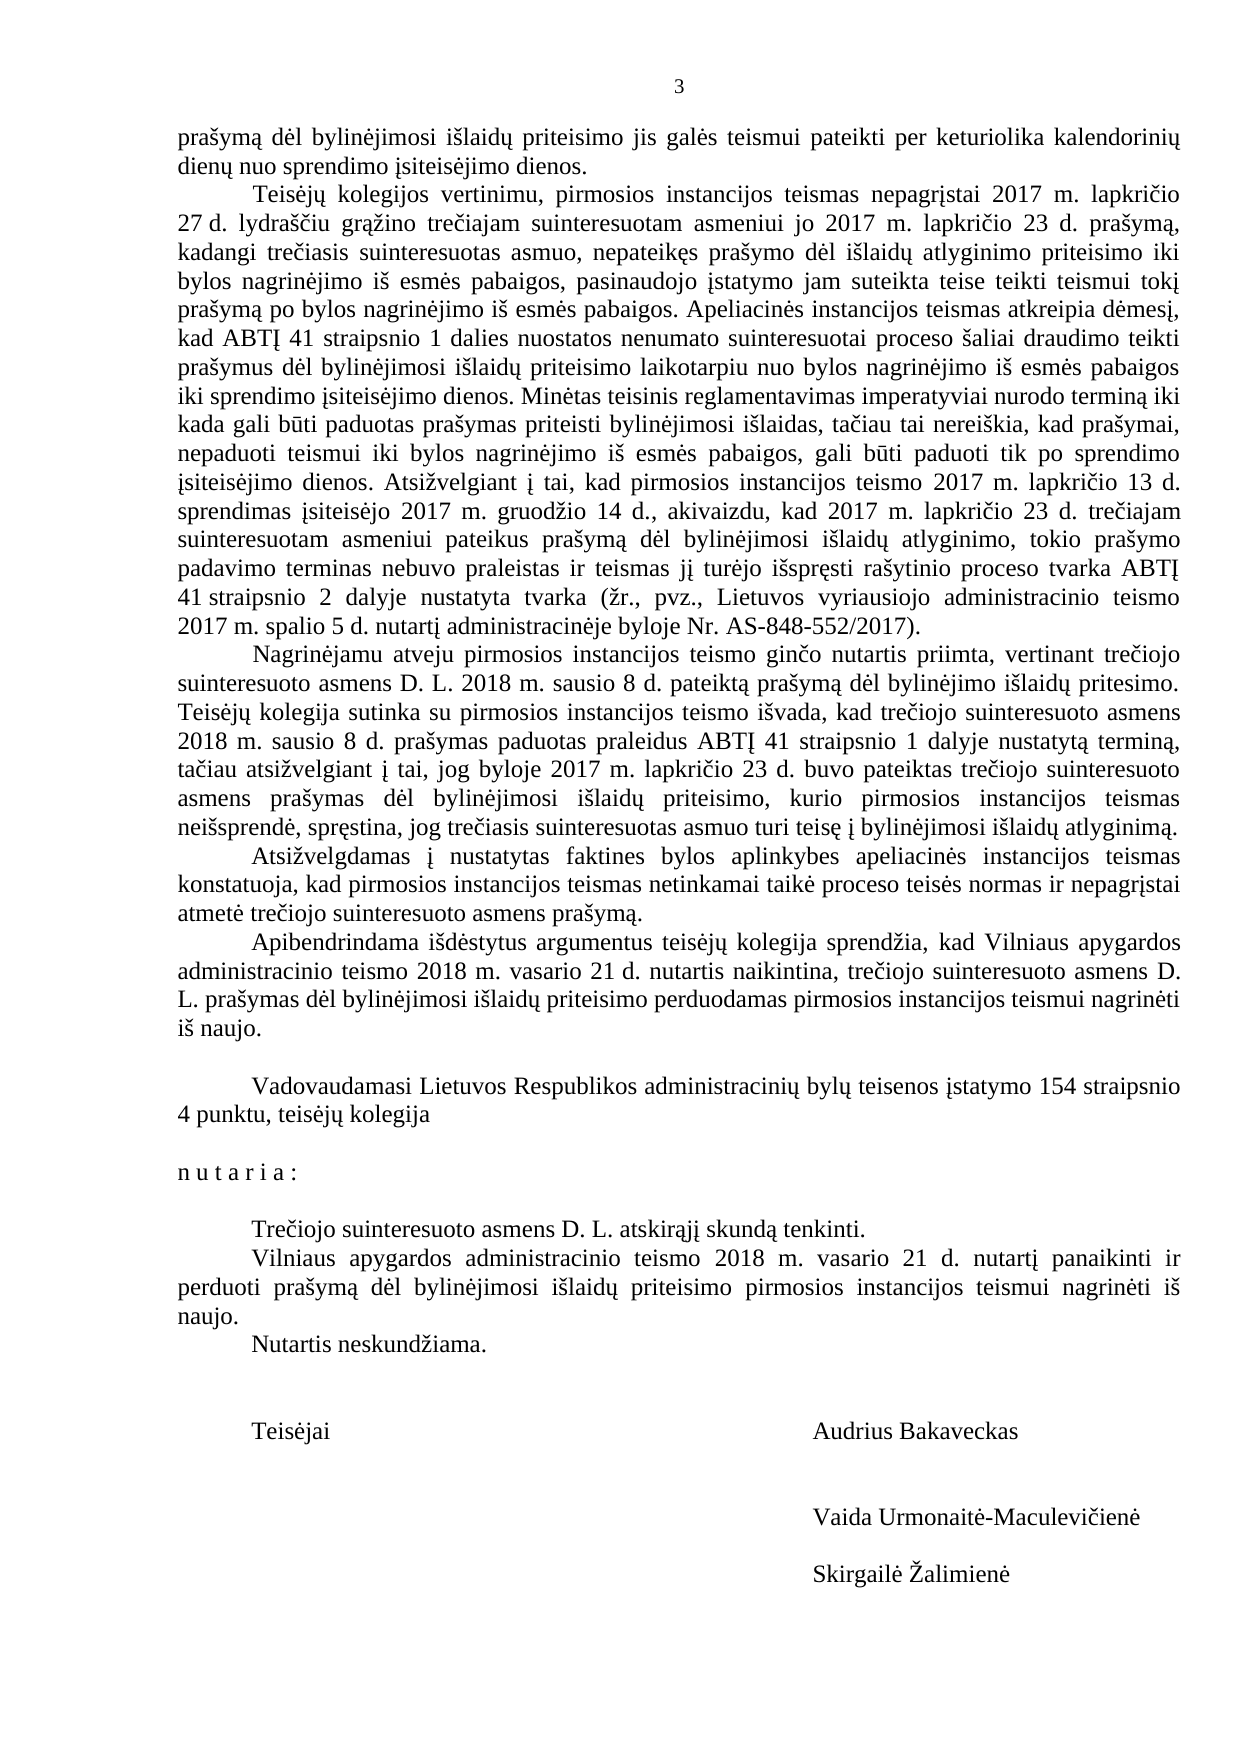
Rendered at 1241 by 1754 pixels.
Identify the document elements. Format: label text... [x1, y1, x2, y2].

text Nagrinėjamu atveju pirmosios instancijos teismo ginčo nutartis priimta, vertinant trečiojo suinteresuoto asmens D. L. 2018 m. sausio 8 d. pateiktą prašymą dėl bylinėjimo išlaidų pritesimo. Teisėjų kolegija sutinka su pirmosios instancijos teismo išvada, kad trečiojo suinteresuoto asmens 2018 m. sausio 8 d. prašymas paduotas praleidus ABTĮ 41 straipsnio 1 dalyje nustatytą terminą, tačiau atsižvelgiant į tai, jog byloje 2017 m. lapkričio 23 d. buvo pateiktas trečiojo suinteresuoto asmens prašymas dėl bylinėjimosi išlaidų priteisimo, kurio pirmosios instancijos teismas neišsprendė, spręstina, jog trečiasis suinteresuotas asmuo turi teisę į bylinėjimosi išlaidų atlyginimą. [177, 639, 1181, 841]
text Nutartis neskundžiama. [177, 1329, 1181, 1358]
text Atsižvelgdamas į nustatytas faktines bylos aplinkybes apeliacinės instancijos teismas konstatuoja, kad pirmosios instancijos teismas netinkamai taikė proceso teisės normas ir nepagrįstai atmetė trečiojo suinteresuoto asmens prašymą. [177, 841, 1181, 927]
text Vadovaudamasi Lietuvos Respublikos administracinių bylų teisenos įstatymo 154 straipsnio 4 punktu, teisėjų kolegija [177, 1071, 1181, 1128]
text prašymą dėl bylinėjimosi išlaidų priteisimo jis galės teismui pateikti per keturiolika kalendorinių dienų nuo sprendimo įsiteisėjimo dienos. [177, 122, 1181, 179]
text Trečiojo suinteresuoto asmens D. L. atskirąjį skundą tenkinti. [177, 1214, 1181, 1243]
text Teisėjai Audrius Bakaveckas [177, 1416, 1181, 1444]
text Teisėjų kolegijos vertinimu, pirmosios instancijos teismas nepagrįstai 2017 m. lapkričio 27 d. lydraščiu grąžino trečiajam suinteresuotam asmeniui jo 2017 m. lapkričio 23 d. prašymą, kadangi trečiasis suinteresuotas asmuo, nepateikęs prašymo dėl išlaidų atlyginimo priteisimo iki bylos nagrinėjimo iš esmės pabaigos, pasinaudojo įstatymo jam suteikta teise teikti teismui tokį prašymą po bylos nagrinėjimo iš esmės pabaigos. Apeliacinės instancijos teismas atkreipia dėmesį, kad ABTĮ 41 straipsnio 1 dalies nuostatos nenumato suinteresuotai proceso šaliai draudimo teikti prašymus dėl bylinėjimosi išlaidų priteisimo laikotarpiu nuo bylos nagrinėjimo iš esmės pabaigos iki sprendimo įsiteisėjimo dienos. Minėtas teisinis reglamentavimas imperatyviai nurodo terminą iki kada gali būti paduotas prašymas priteisti bylinėjimosi išlaidas, tačiau tai nereiškia, kad prašymai, nepaduoti teismui iki bylos nagrinėjimo iš esmės pabaigos, gali būti paduoti tik po sprendimo įsiteisėjimo dienos. Atsižvelgiant į tai, kad pirmosios instancijos teismo 2017 m. lapkričio 13 d. sprendimas įsiteisėjo 2017 m. gruodžio 14 d., akivaizdu, kad 2017 m. lapkričio 23 d. trečiajam suinteresuotam asmeniui pateikus prašymą dėl bylinėjimosi išlaidų atlyginimo, tokio prašymo padavimo terminas nebuvo praleistas ir teismas jį turėjo išspręsti rašytinio proceso tvarka ABTĮ 41 straipsnio 2 dalyje nustatyta tvarka (žr., pvz., Lietuvos vyriausiojo administracinio teismo 2017 m. spalio 5 d. nutartį administracinėje byloje Nr. AS-848-552/2017). [177, 179, 1181, 639]
text Vaida Urmonaitė-Maculevičienė [717, 1502, 1181, 1531]
text Apibendrindama išdėstytus argumentus teisėjų kolegija sprendžia, kad Vilniaus apygardos administracinio teismo 2018 m. vasario 21 d. nutartis naikintina, trečiojo suinteresuoto asmens D. L. prašymas dėl bylinėjimosi išlaidų priteisimo perduodamas pirmosios instancijos teismui nagrinėti iš naujo. [177, 927, 1181, 1042]
text Skirgailė Žalimienė [177, 1559, 1181, 1588]
text Vilniaus apygardos administracinio teismo 2018 m. vasario 21 d. nutartį panaikinti ir perduoti prašymą dėl bylinėjimosi išlaidų priteisimo pirmosios instancijos teismui nagrinėti iš naujo. [177, 1243, 1181, 1329]
text nutaria: [177, 1157, 1181, 1186]
